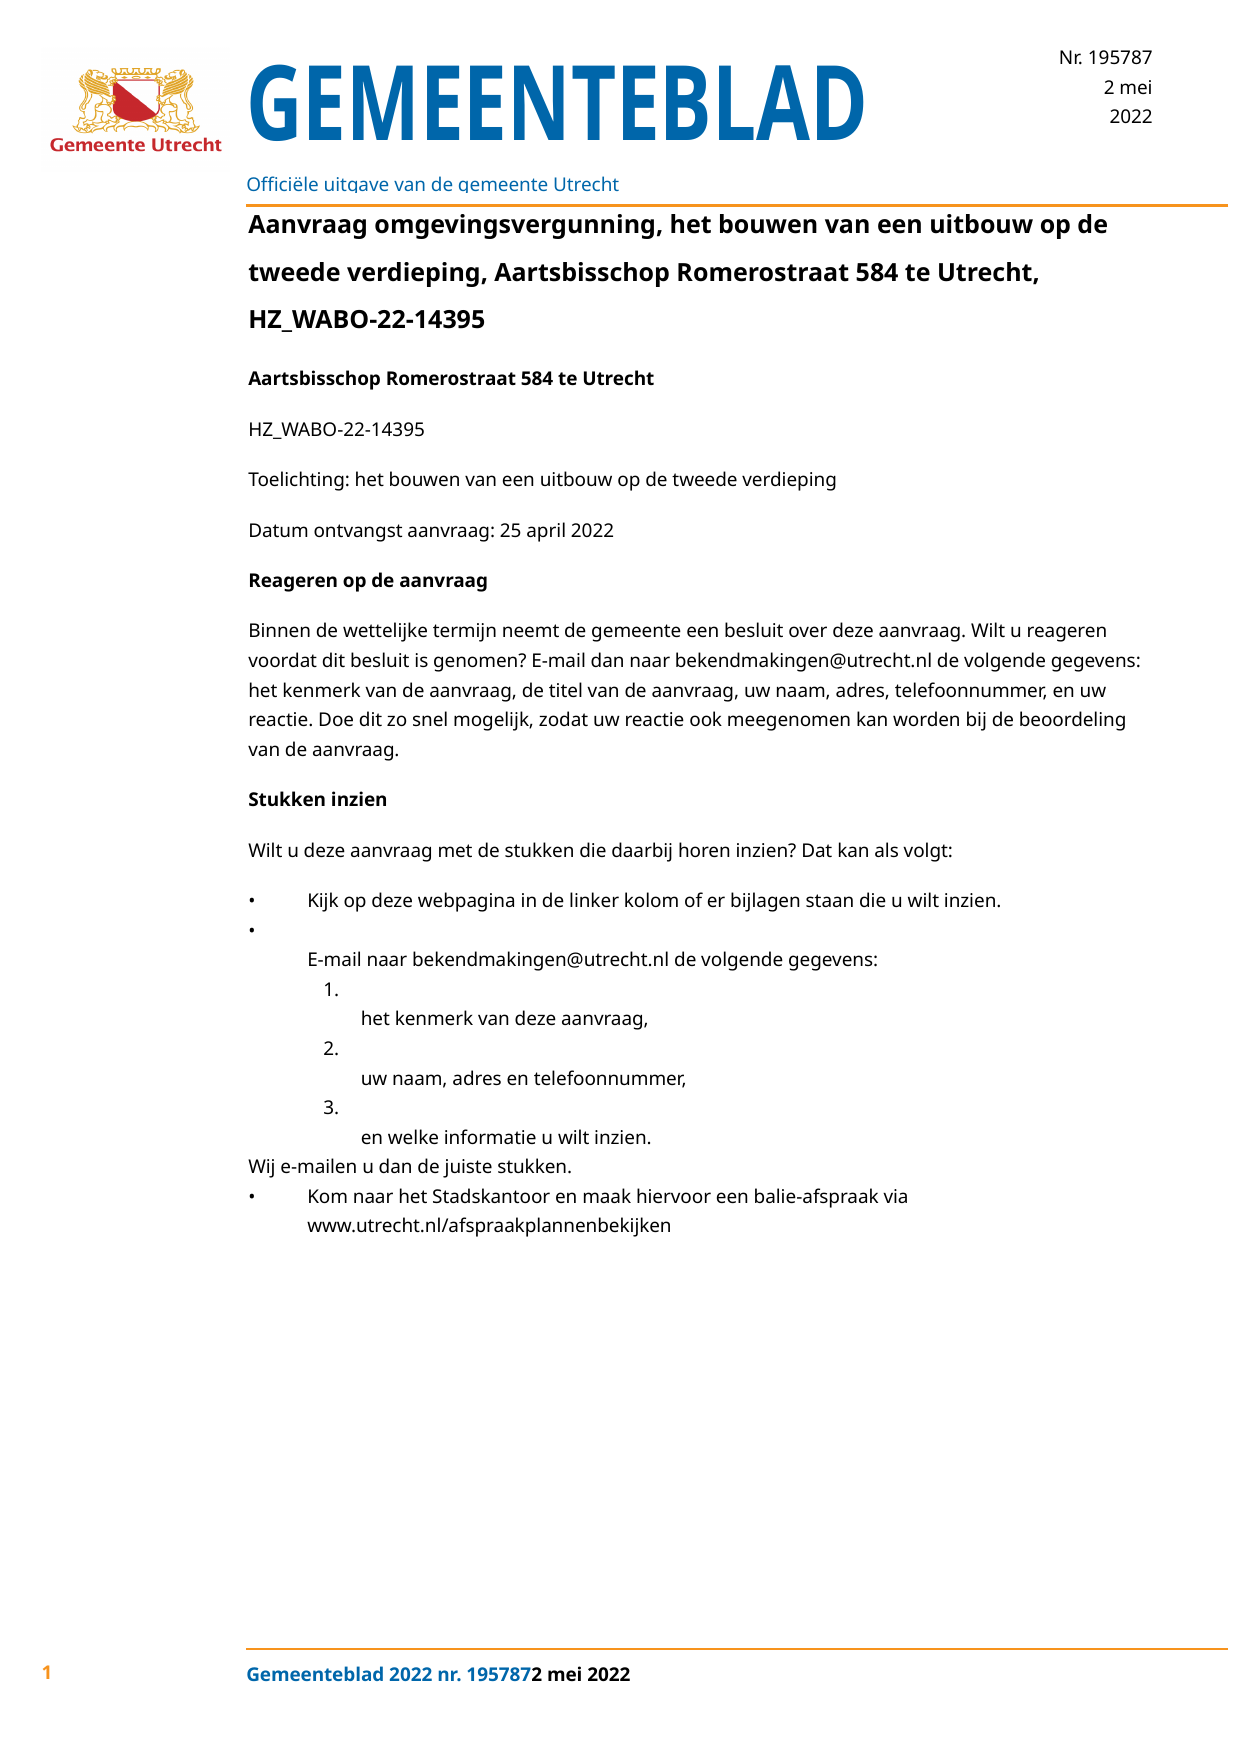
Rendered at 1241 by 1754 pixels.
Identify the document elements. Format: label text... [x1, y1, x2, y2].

text Aanvraag omgevingsvergunning, het bouwen van een uitbouw op de tweede verdieping, Aartsbisschop Romerostraat 584 te Utrecht, HZ_WABO-22-14395 [248, 207, 1152, 336]
picture [41, 47, 231, 172]
list E-mail naar bekendmakingen@utrecht.nl de volgende gegevens: [248, 946, 1152, 972]
list uw naam, adres en telefoonnummer, [323, 1065, 1152, 1090]
text Reageren op de aanvraag [248, 567, 1152, 593]
text HZ_WABO-22-14395 [248, 416, 1152, 442]
text Wilt u deze aanvraag met de stukken die daarbij horen inzien? Dat kan als volgt: [248, 837, 1152, 862]
text Toelichting: het bouwen van een uitbouw op de tweede verdieping [248, 466, 1152, 492]
text Binnen de wettelijke termijn neemt de gemeente een besluit over deze aanvraag. Wilt u reageren voordat dit besluit is genomen? E-mail dan naar bekendmakingen@utrecht.nl de volgende gegevens: het kenmerk van de aanvraag, de titel van de aanvraag, uw naam, adres, telefoonnummer, en uw reactie. Doe dit zo snel mogelijk, zodat uw reactie ook meegenomen kan worden bij de beoordeling van de aanvraag. [248, 618, 1152, 762]
list Kom naar het Stadskantoor en maak hiervoor een balie-afspraak via www.utrecht.nl/afspraakplannenbekijken [248, 1183, 1152, 1238]
list en welke informatie u wilt inzien. [323, 1124, 1152, 1149]
text Wij e-mailen u dan de juiste stukken. [248, 1153, 1152, 1179]
text Aartsbisschop Romerostraat 584 te Utrecht [248, 366, 1152, 391]
list Kijk op deze webpagina in de linker kolom of er bijlagen staan die u wilt inzien. [248, 887, 1152, 913]
text Datum ontvangst aanvraag: 25 april 2022 [248, 517, 1152, 542]
list het kenmerk van deze aanvraag, [323, 1006, 1152, 1031]
text Stukken inzien [248, 786, 1152, 812]
